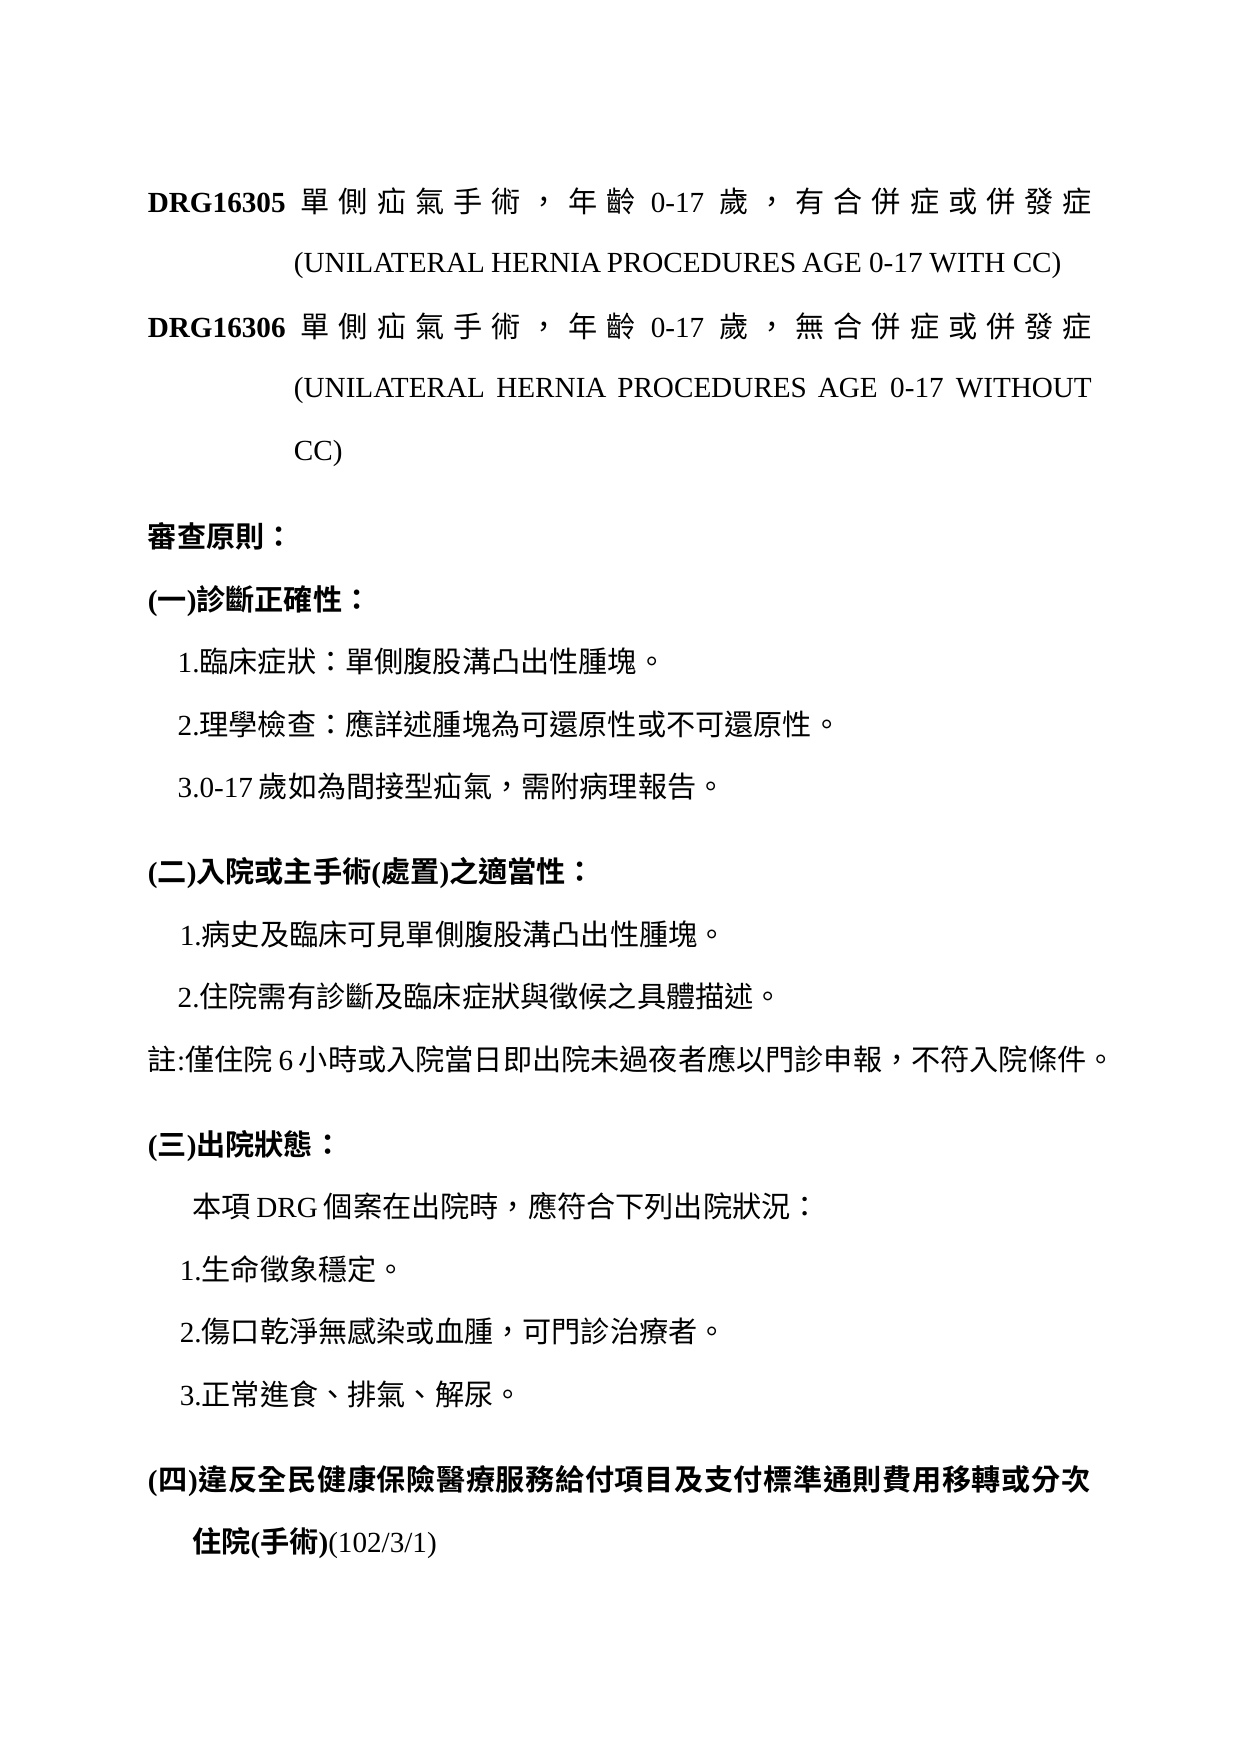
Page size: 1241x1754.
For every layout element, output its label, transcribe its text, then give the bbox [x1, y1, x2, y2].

text DRG16306單側疝氣手術，年齡0-17歲，無合併症或併發症(UNILATERAL HERNIA PROCEDURES AGE 0-17 WITHOUT CC) [148, 283, 1092, 471]
text 2.理學檢查：應詳述腫塊為可還原性或不可還原性。 [177, 681, 1092, 743]
text (一)診斷正確性： [148, 556, 1092, 618]
text 2.傷口乾淨無感染或血腫，可門診治療者。 [148, 1288, 1092, 1351]
text (三)出院狀態： [148, 1101, 1092, 1163]
text 2.住院需有診斷及臨床症狀與徵候之具體描述。 [177, 953, 1092, 1016]
text (四)違反全民健康保險醫療服務給付項目及支付標準通則費用移轉或分次住院(手術)(102/3/1) [148, 1436, 1092, 1561]
text 3.0-17歲如為間接型疝氣，需附病理報告。 [177, 743, 1092, 806]
text 本項DRG個案在出院時，應符合下列出院狀況： [192, 1163, 1092, 1226]
text 1.臨床症狀：單側腹股溝凸出性腫塊。 [177, 618, 1092, 681]
text 註:僅住院6小時或入院當日即出院未過夜者應以門診申報，不符入院條件。 [148, 1016, 1092, 1078]
text 1.生命徵象穩定。 [148, 1226, 1092, 1288]
text 1.病史及臨床可見單側腹股溝凸出性腫塊。 [148, 891, 1092, 953]
text (二)入院或主手術(處置)之適當性： [148, 828, 1092, 891]
text DRG16305單側疝氣手術，年齡0-17歲，有合併症或併發症(UNILATERAL HERNIA PROCEDURES AGE 0-17 WITH CC) [148, 158, 1092, 283]
text 審查原則： [148, 493, 1092, 556]
text 3.正常進食、排氣、解尿。 [148, 1351, 1092, 1413]
